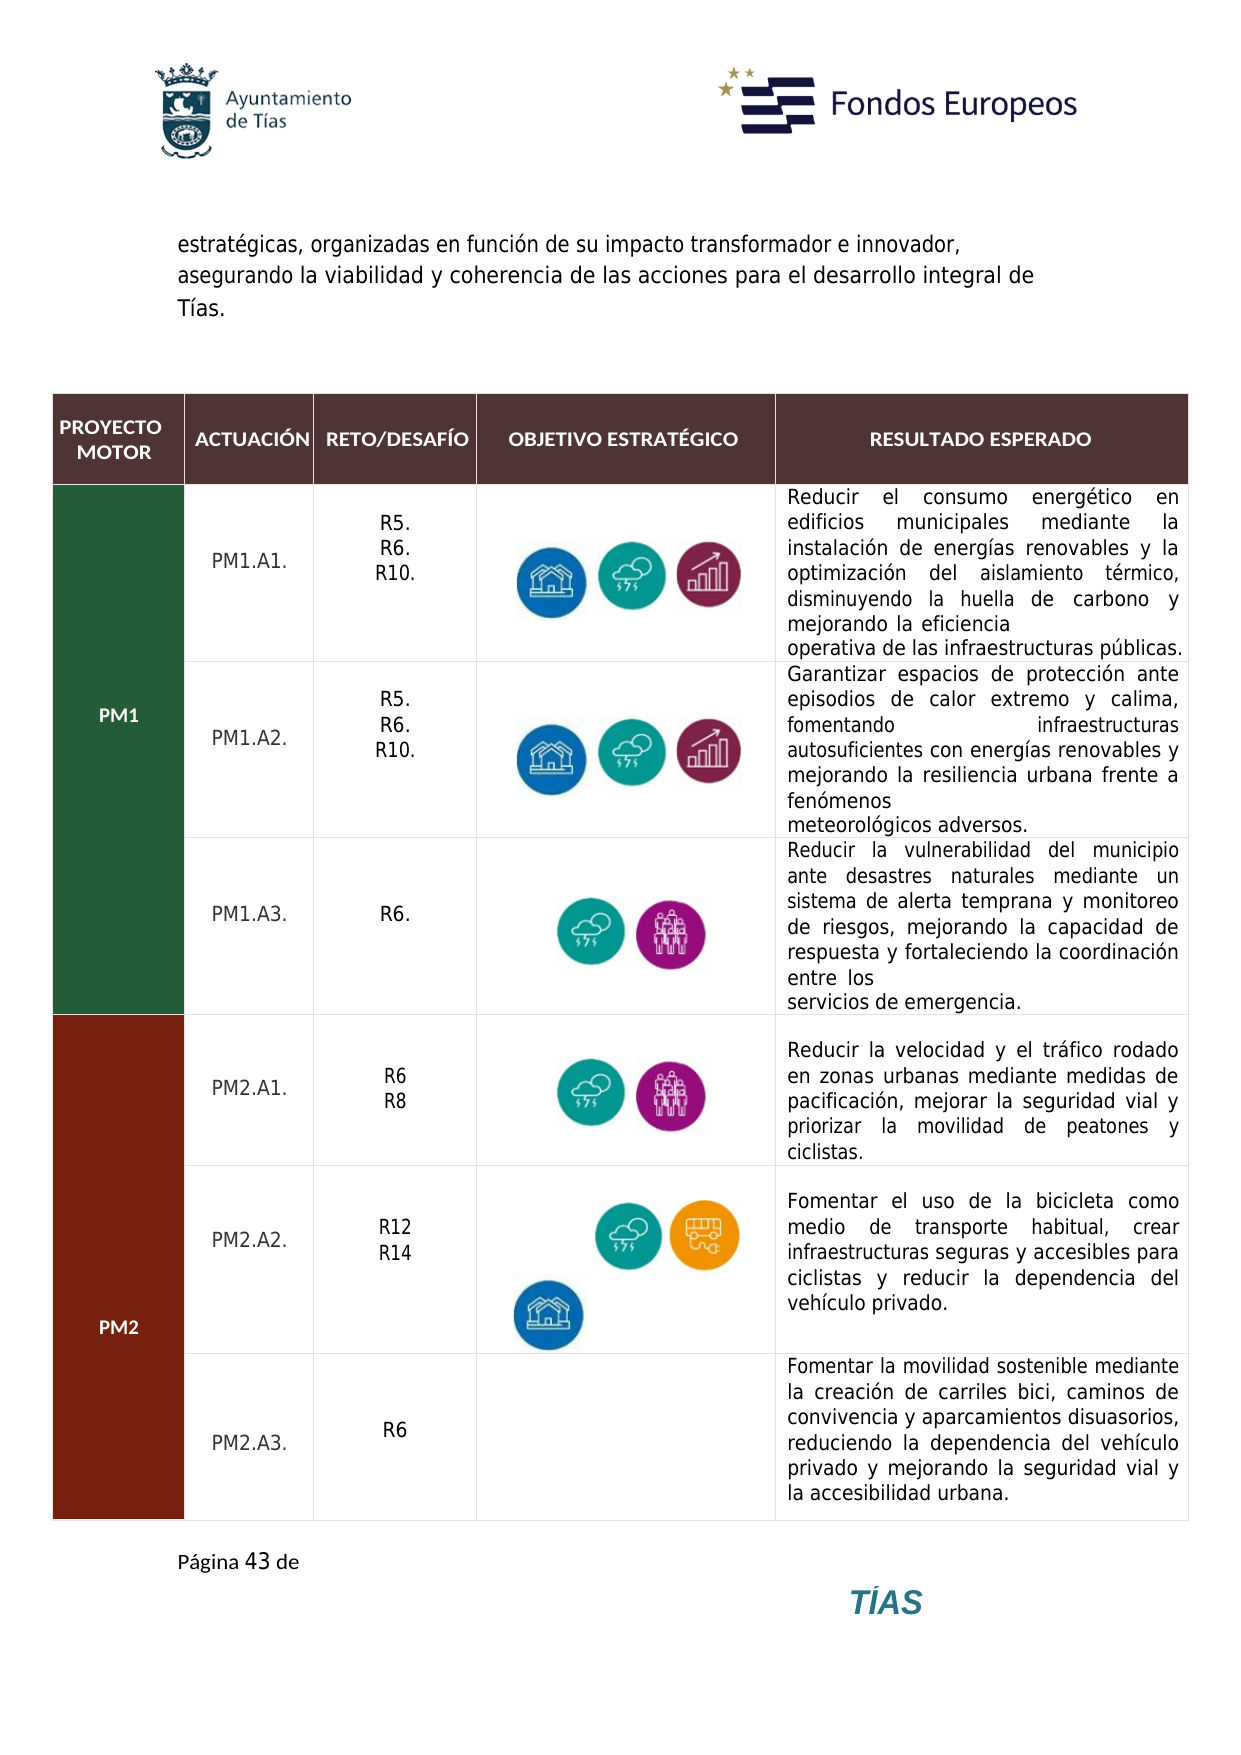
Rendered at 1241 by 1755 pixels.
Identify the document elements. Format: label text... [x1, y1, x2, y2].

table_cell [477, 838, 775, 1014]
table_cell Fomentar el uso de la bicicleta como medio de transporte habitual, crear infraestructuras seguras y accesibles para ciclistas y reducir la dependencia del vehículo privado. [776, 1166, 1188, 1353]
table_header ACTUACIÓN [185, 394, 313, 484]
table_cell [477, 485, 775, 661]
table_cell PM1.A1. [185, 485, 313, 661]
table_header PROYECTO MOTOR [53, 394, 184, 484]
table_cell Reducir la vulnerabilidad del municipio ante desastres naturales mediante un sistema de alerta temprana y monitoreo de riesgos, mejorando la capacidad de respuesta y fortaleciendo la coordinación entre los servicios de emergencia. [776, 838, 1188, 1014]
table_cell PM2.A1. [185, 1015, 313, 1165]
table_header OBJETIVO ESTRATÉGICO [477, 394, 775, 484]
table_cell PM1 [53, 485, 184, 1014]
table_cell R6 R8 [314, 1015, 476, 1165]
table_cell PM1.A3. [185, 838, 313, 1014]
table_cell R5. R6. R10. [314, 485, 476, 661]
table_cell PM2 [53, 1015, 184, 1519]
table_header RETO/DESAFÍO [314, 394, 476, 484]
table_cell R5. R6. R10. [314, 662, 476, 837]
table_cell Reducir el consumo energético en edificios municipales mediante la instalación de energías renovables y la optimización del aislamiento térmico, disminuyendo la huella de carbono y mejorando la eficiencia operativa de las infraestructuras públicas. [776, 485, 1188, 661]
text estratégicas, organizadas en función de su impacto transformador e innovador, asegurando la viabilidad y coherencia de las acciones para el desarrollo integral de Tías. [177, 231, 1076, 321]
table_cell R6 [314, 1354, 476, 1519]
table_cell [477, 1166, 775, 1353]
table_cell Reducir la velocidad y el tráfico rodado en zonas urbanas mediante medidas de pacificación, mejorar la seguridad vial y priorizar la movilidad de peatones y ciclistas. [776, 1015, 1188, 1165]
table_cell Garantizar espacios de protección ante episodios de calor extremo y calima, fomentando infraestructuras autosuficientes con energías renovables y mejorando la resiliencia urbana frente a fenómenos meteorológicos adversos. [776, 662, 1188, 837]
table_cell [477, 1354, 775, 1519]
table_cell Fomentar la movilidad sostenible mediante la creación de carriles bici, caminos de convivencia y aparcamientos disuasorios, reduciendo la dependencia del vehículo privado y mejorando la seguridad vial y la accesibilidad urbana. [776, 1354, 1188, 1519]
table_cell R6. [314, 838, 476, 1014]
table_cell R12 R14 [314, 1166, 476, 1353]
table_cell PM2.A3. [185, 1354, 313, 1519]
table_cell [477, 1015, 775, 1165]
table_cell PM2.A2. [185, 1166, 313, 1353]
table_cell [477, 662, 775, 837]
table_header RESULTADO ESPERADO [776, 394, 1188, 484]
table_cell PM1.A2. [185, 662, 313, 837]
